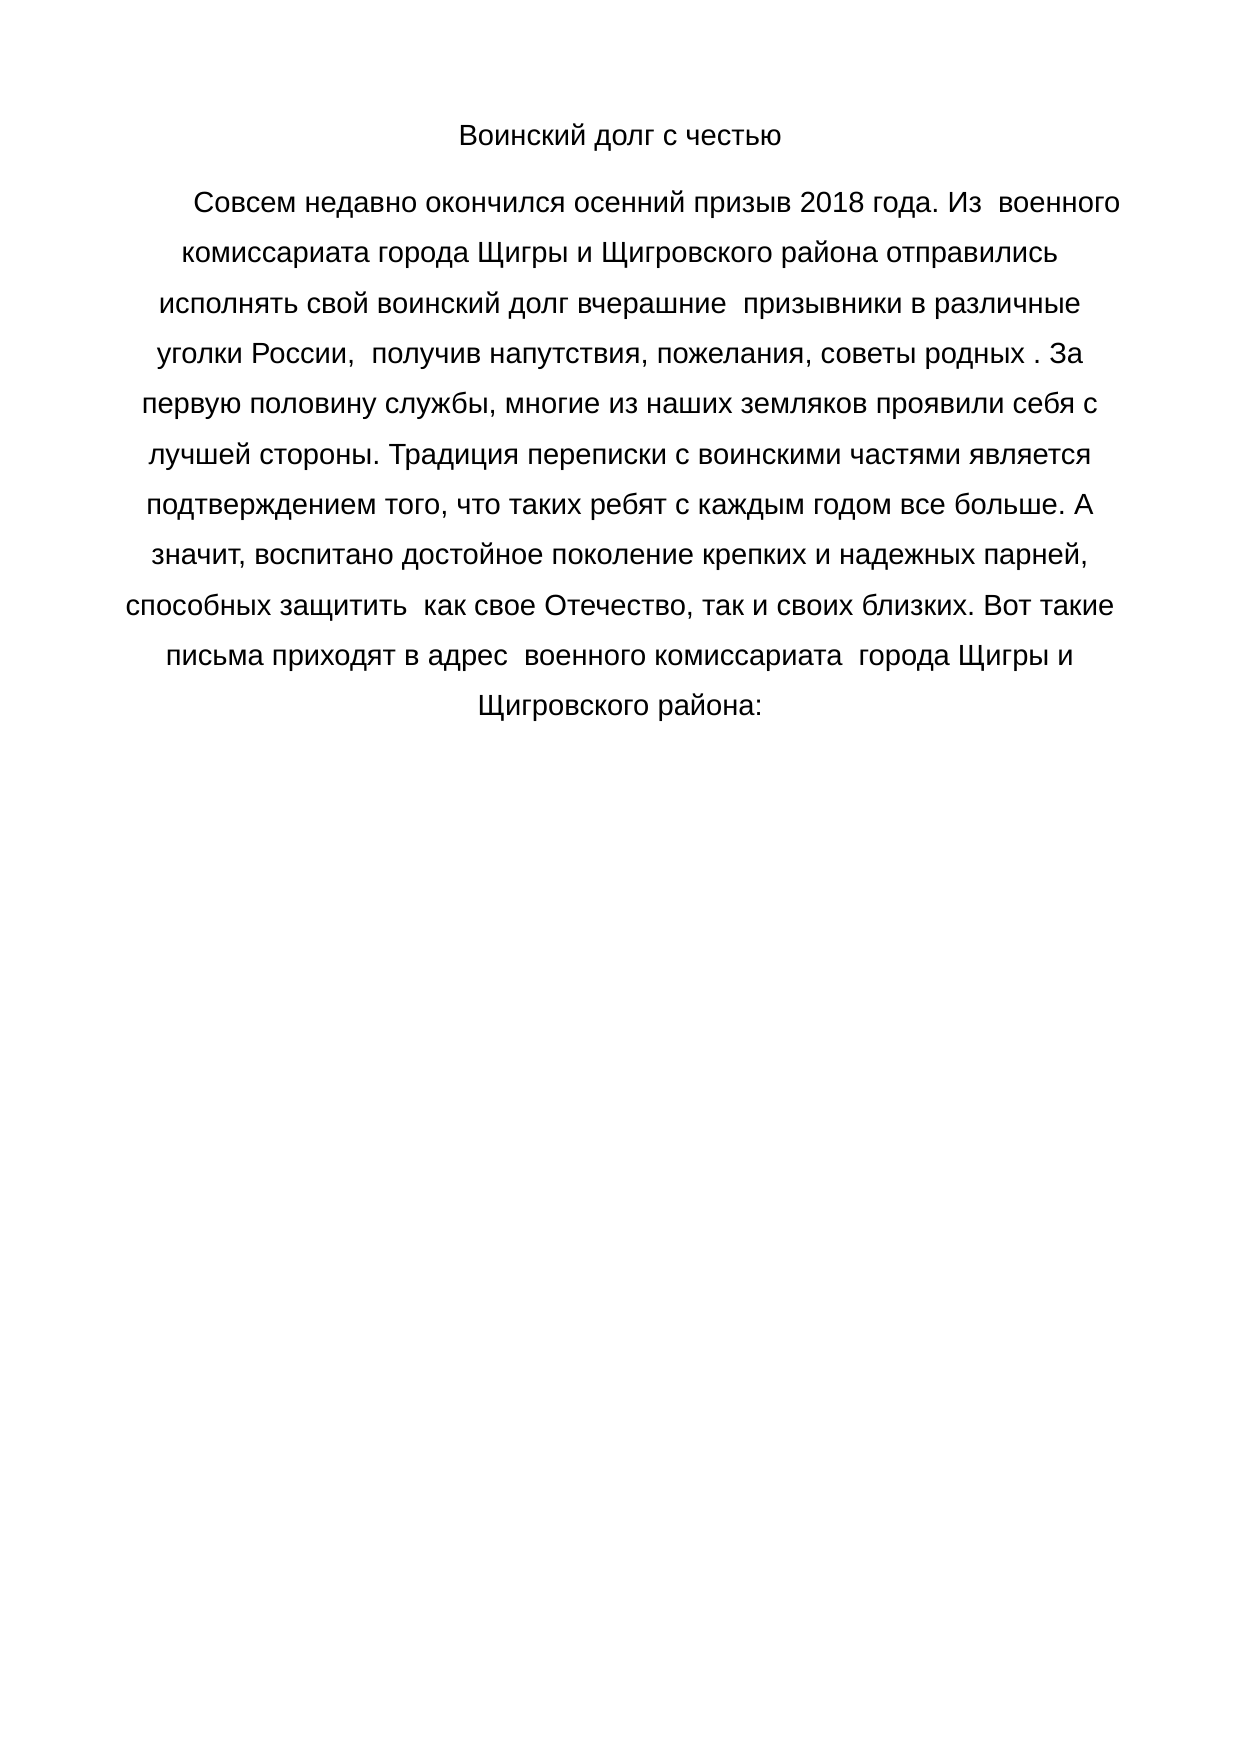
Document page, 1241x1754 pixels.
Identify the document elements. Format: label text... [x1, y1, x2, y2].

text Совсем недавно окончился осенний призыв 2018 года. Из военного комиссариата города Щигры и Щигровского района отправились исполнять свой воинский долг вчерашние призывники в различные уголки России, получив напутствия, пожелания, советы родных . За первую половину службы, многие из наших земляков проявили себя с лучшей стороны. Традиция переписки с воинскими частями является подтверждением того, что таких ребят с каждым годом все больше. А значит, воспитано достойное поколение крепких и надежных парней, способных защитить как свое Отечество, так и своих близких. Вот такие письма приходят в адрес военного комиссариата города Щигры и Щигровского района: [118, 185, 1122, 722]
text Воинский долг с честью [118, 118, 1122, 152]
